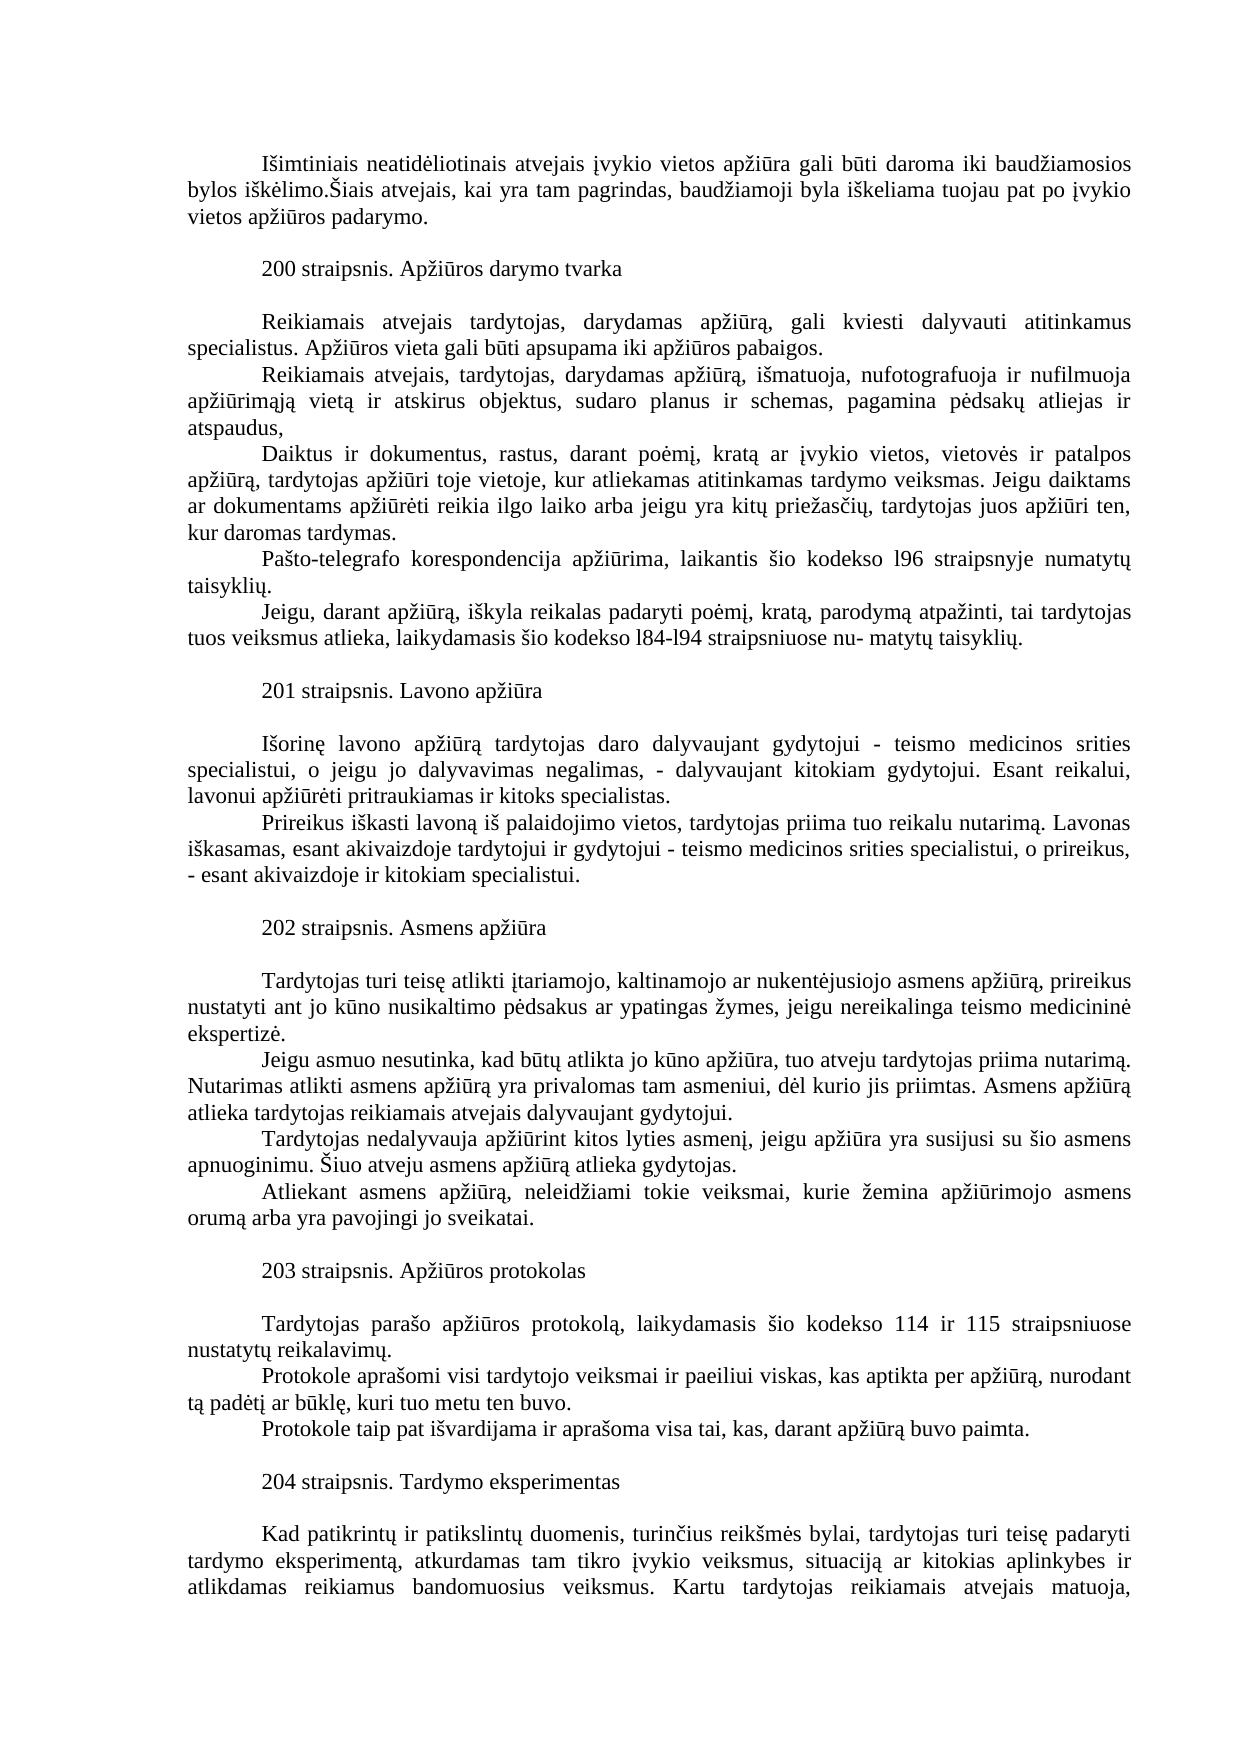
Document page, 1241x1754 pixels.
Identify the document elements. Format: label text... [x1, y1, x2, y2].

text Tardytojas turi teisę atlikti įtariamojo, kaltinamojo ar nukentėjusiojo asmens apžiūrą, prireikus nustatyti ant jo kūno nusikaltimo pėdsakus ar ypatingas žymes, jeigu nereikalinga teismo medicininė ekspertizė. [187, 967, 1132, 1046]
text Jeigu asmuo nesutinka, kad būtų atlikta jo kūno apžiūra, tuo atveju tardytojas priima nutarimą. Nutarimas atlikti asmens apžiūrą yra privalomas tam asmeniui, dėl kurio jis priimtas. Asmens apžiūrą atlieka tardytojas reikiamais atvejais dalyvaujant gydytojui. [187, 1046, 1132, 1125]
text Kad patikrintų ir patikslintų duomenis, turinčius reikšmės bylai, tardytojas turi teisę padaryti tardymo eksperimentą, atkurdamas tam tikro įvykio veiksmus, situaciją ar kitokias aplinkybes ir atlikdamas reikiamus bandomuosius veiksmus. Kartu tardytojas reikiamais atvejais matuoja, [187, 1520, 1132, 1599]
text Daiktus ir dokumentus, rastus, darant poėmį, kratą ar įvykio vietos, vietovės ir patalpos apžiūrą, tardytojas apžiūri toje vietoje, kur atliekamas atitinkamas tardymo veiksmas. Jeigu daiktams ar dokumentams apžiūrėti reikia ilgo laiko arba jeigu yra kitų priežasčių, tardytojas juos apžiūri ten, kur daromas tardymas. [187, 440, 1132, 545]
text 202 straipsnis. Asmens apžiūra [187, 914, 1132, 941]
text Protokole taip pat išvardijama ir aprašoma visa tai, kas, darant apžiūrą buvo paimta. [187, 1415, 1132, 1441]
text Tardytojas parašo apžiūros protokolą, laikydamasis šio kodekso 114 ir 115 straipsniuose nustatytų reikalavimų. [187, 1309, 1132, 1362]
text Protokole aprašomi visi tardytojo veiksmai ir paeiliui viskas, kas aptikta per apžiūrą, nurodant tą padėtį ar būklę, kuri tuo metu ten buvo. [187, 1362, 1132, 1415]
text Reikiamais atvejais tardytojas, darydamas apžiūrą, gali kviesti dalyvauti atitinkamus specialistus. Apžiūros vieta gali būti apsupama iki apžiūros pabaigos. [187, 308, 1132, 361]
text 203 straipsnis. Apžiūros protokolas [187, 1257, 1132, 1283]
text Išimtiniais neatidėliotinais atvejais įvykio vietos apžiūra gali būti daroma iki baudžiamosios bylos iškėlimo.Šiais atvejais, kai yra tam pagrindas, baudžiamoji byla iškeliama tuojau pat po įvykio vietos apžiūros padarymo. [187, 150, 1132, 229]
text Pašto-telegrafo korespondencija apžiūrima, laikantis šio kodekso l96 straipsnyje numatytų taisyklių. [187, 545, 1132, 598]
text Tardytojas nedalyvauja apžiūrint kitos lyties asmenį, jeigu apžiūra yra susijusi su šio asmens apnuoginimu. Šiuo atveju asmens apžiūrą atlieka gydytojas. [187, 1125, 1132, 1178]
text 201 straipsnis. Lavono apžiūra [206, 677, 1132, 703]
text Atliekant asmens apžiūrą, neleidžiami tokie veiksmai, kurie žemina apžiūrimojo asmens orumą arba yra pavojingi jo sveikatai. [187, 1178, 1132, 1231]
text 204 straipsnis. Tardymo eksperimentas [187, 1468, 1132, 1494]
text Reikiamais atvejais, tardytojas, darydamas apžiūrą, išmatuoja, nufotografuoja ir nufilmuoja apžiūrimąją vietą ir atskirus objektus, sudaro planus ir schemas, pagamina pėdsakų atliejas ir atspaudus, [187, 361, 1132, 440]
text Prireikus iškasti lavoną iš palaidojimo vietos, tardytojas priima tuo reikalu nutarimą. Lavonas iškasamas, esant akivaizdoje tardytojui ir gydytojui - teismo medicinos srities specialistui, o prireikus, - esant akivaizdoje ir kitokiam specialistui. [187, 809, 1132, 888]
text Jeigu, darant apžiūrą, iškyla reikalas padaryti poėmį, kratą, parodymą atpažinti, tai tardytojas tuos veiksmus atlieka, laikydamasis šio kodekso l84-l94 straipsniuose nu- matytų taisyklių. [187, 598, 1132, 651]
text Išorinę lavono apžiūrą tardytojas daro dalyvaujant gydytojui - teismo medicinos srities specialistui, o jeigu jo dalyvavimas negalimas, - dalyvaujant kitokiam gydytojui. Esant reikalui, lavonui apžiūrėti pritraukiamas ir kitoks specialistas. [187, 730, 1132, 809]
text 200 straipsnis. Apžiūros darymo tvarka [187, 255, 1132, 282]
